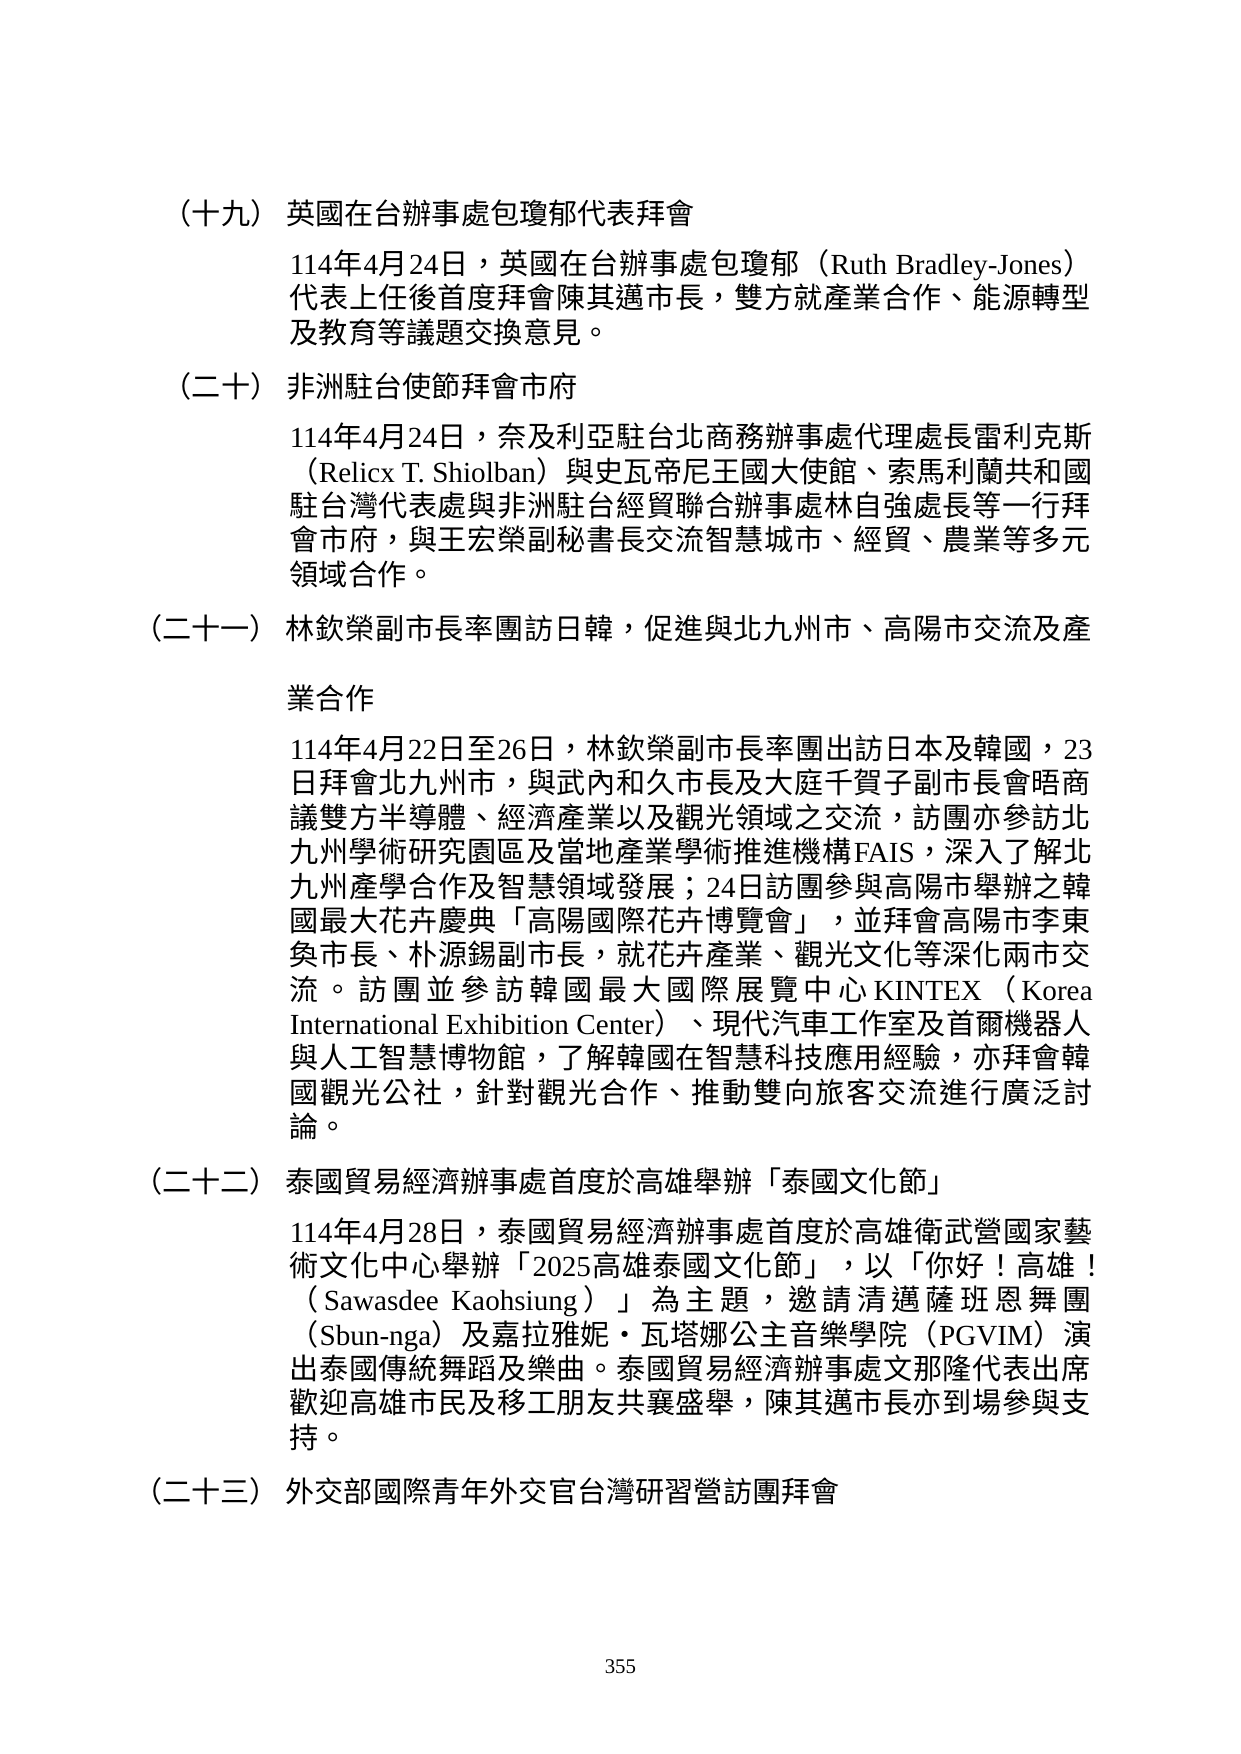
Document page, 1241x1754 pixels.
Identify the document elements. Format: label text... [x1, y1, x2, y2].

list 林欽榮副市長率團訪日韓，促進與北九州市、高陽市交流及產業合作 [133, 592, 1092, 732]
text 114年4月24日，奈及利亞駐台北商務辦事處代理處長雷利克斯（Relicx T. Shiolban）與史瓦帝尼王國大使館、索馬利蘭共和國駐台灣代表處與非洲駐台經貿聯合辦事處林自強處長等一行拜會市府，與王宏榮副秘書長交流智慧城市、經貿、農業等多元領域合作。 [289, 420, 1092, 592]
list 泰國貿易經濟辦事處首度於高雄舉辦「泰國文化節」 [133, 1144, 1092, 1214]
list 英國在台辦事處包瓊郁代表拜會 [162, 177, 1092, 247]
list 外交部國際青年外交官台灣研習營訪團拜會 [133, 1455, 1092, 1525]
text 114年4月22日至26日，林欽榮副市長率團出訪日本及韓國，23日拜會北九州市，與武內和久市長及大庭千賀子副市長會晤商議雙方半導體、經濟產業以及觀光領域之交流，訪團亦參訪北九州學術研究園區及當地產業學術推進機構FAIS，深入了解北九州產學合作及智慧領域發展；24日訪團參與高陽市舉辦之韓國最大花卉慶典「高陽國際花卉博覽會」，並拜會高陽市李東奐市長、朴源錫副市長，就花卉產業、觀光文化等深化兩市交流。訪團並參訪韓國最大國際展覽中心KINTEX（Korea International Exhibition Center）、現代汽車工作室及首爾機器人與人工智慧博物館，了解韓國在智慧科技應用經驗，亦拜會韓國觀光公社，針對觀光合作、推動雙向旅客交流進行廣泛討論。 [289, 732, 1092, 1144]
list 非洲駐台使節拜會市府 [162, 350, 1092, 420]
text 114年4月28日，泰國貿易經濟辦事處首度於高雄衛武營國家藝術文化中心舉辦「2025高雄泰國文化節」，以「你好！高雄！（Sawasdee Kaohsiung）」為主題，邀請清邁薩班恩舞團（Sbun-nga）及嘉拉雅妮‧瓦塔娜公主音樂學院（PGVIM）演出泰國傳統舞蹈及樂曲。泰國貿易經濟辦事處文那隆代表出席歡迎高雄市民及移工朋友共襄盛舉，陳其邁市長亦到場參與支持。 [289, 1214, 1092, 1455]
text 114年4月24日，英國在台辦事處包瓊郁（Ruth Bradley-Jones）代表上任後首度拜會陳其邁市長，雙方就產業合作、能源轉型及教育等議題交換意見。 [289, 247, 1092, 350]
